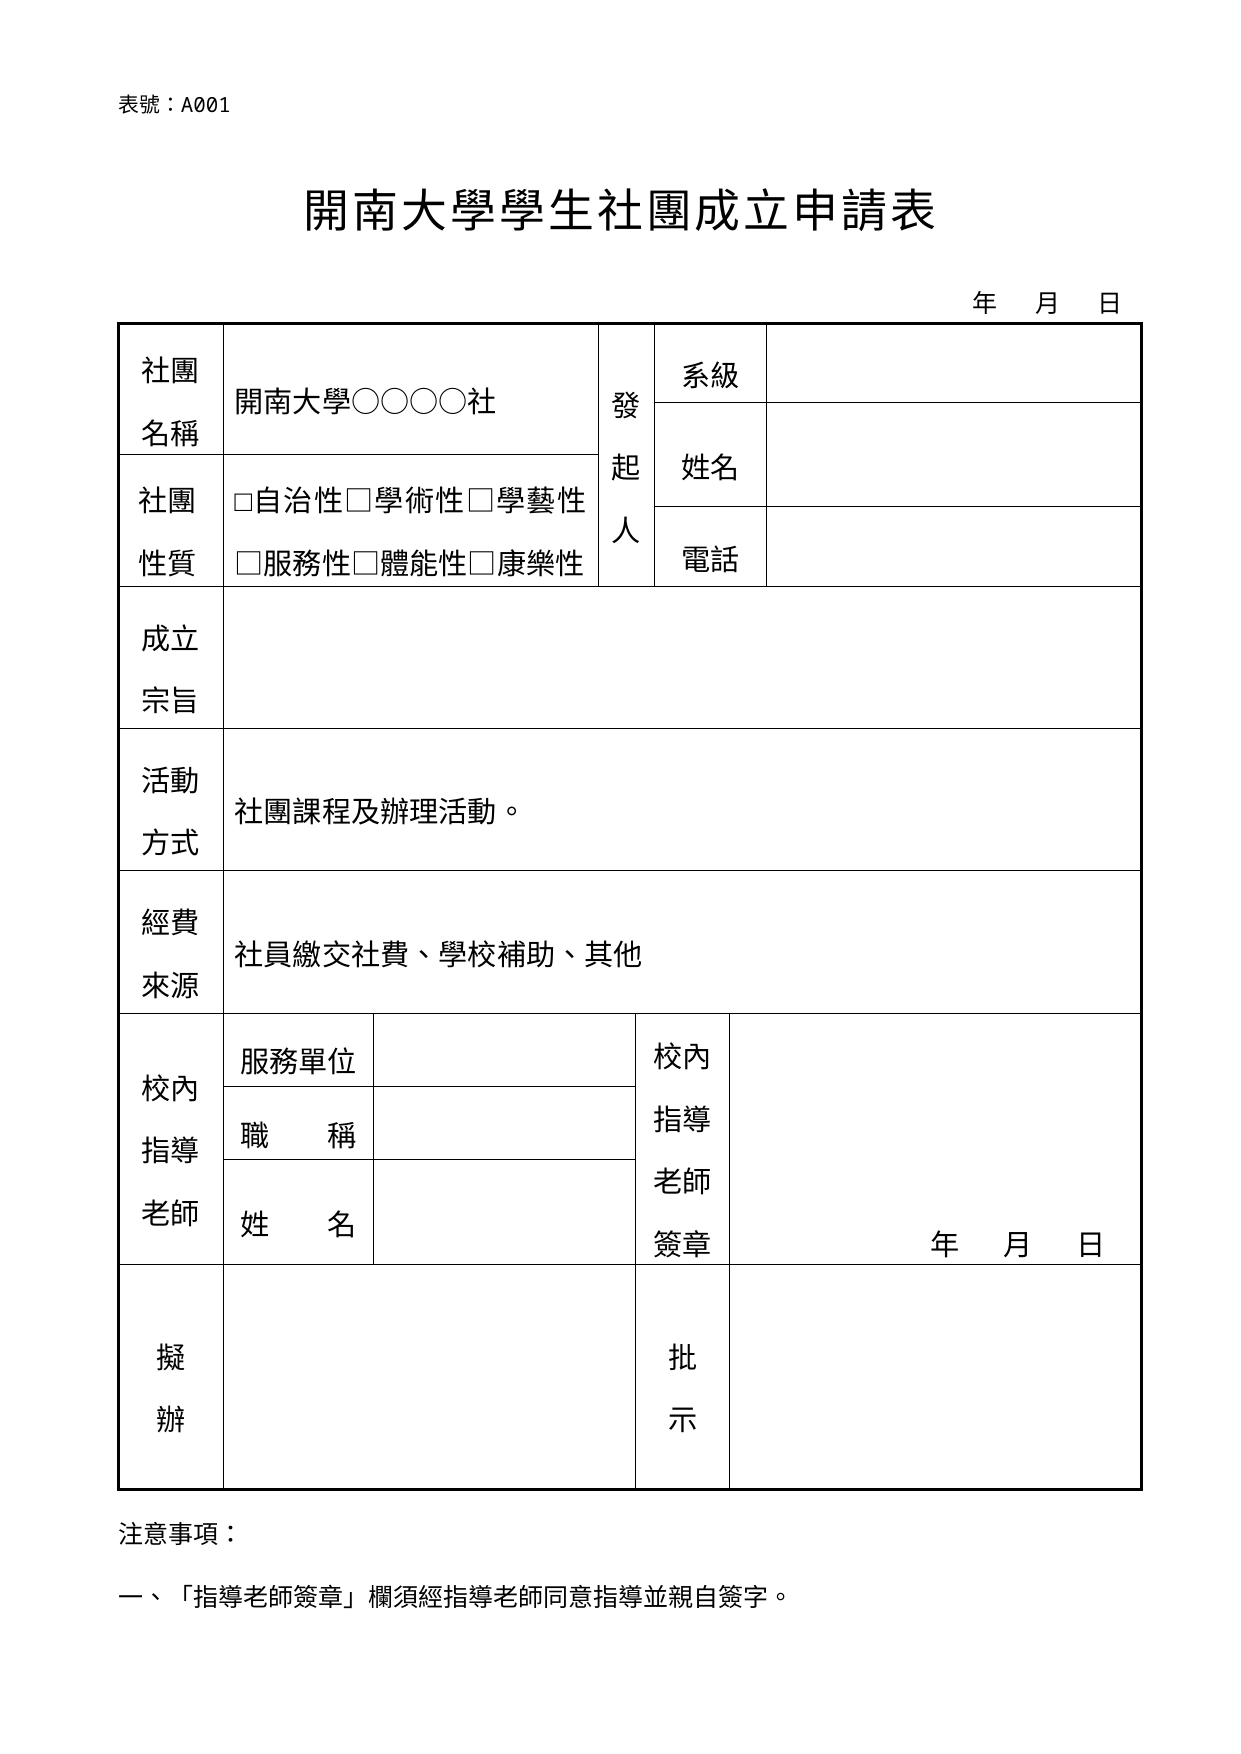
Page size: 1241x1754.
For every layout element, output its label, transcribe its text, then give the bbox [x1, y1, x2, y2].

table_cell 社員繳交社費、學校補助、其他 [224, 871, 1140, 1012]
table_header 社團 名稱 [120, 325, 223, 454]
table_cell 姓 名 [224, 1160, 373, 1263]
table_header 系級 [655, 325, 766, 402]
table_cell [374, 1087, 635, 1159]
table_cell 年 月 日 [730, 1014, 1140, 1263]
text 一、「指導老師簽章」欄須經指導老師同意指導並親自簽字。 [118, 1553, 1122, 1616]
table_cell 電話 [655, 507, 766, 586]
table_header 開南大學○○○○社 [224, 325, 598, 454]
table_cell [224, 587, 1140, 728]
table_cell [730, 1265, 1140, 1488]
table_cell 服務單位 [224, 1014, 373, 1086]
table_cell 經費 來源 [120, 871, 223, 1012]
table_header [767, 325, 1140, 402]
table_cell 校內 指導 老師 簽章 [636, 1014, 729, 1263]
table_cell □自治性□學術性□學藝性□服務性□體能性□康樂性 [224, 455, 598, 586]
table_cell [374, 1014, 635, 1086]
table_cell 姓名 [655, 403, 766, 506]
text 開南大學學生社團成立申請表 [118, 135, 1122, 260]
table_cell 校內 指導 老師 [120, 1014, 223, 1263]
table_cell 成立 宗旨 [120, 587, 223, 728]
table_cell [767, 403, 1140, 506]
table_cell [767, 507, 1140, 586]
table_cell [224, 1265, 635, 1488]
table_cell 活動 方式 [120, 729, 223, 870]
table_cell [374, 1160, 635, 1263]
table_cell 社團 性質 [120, 455, 223, 586]
text 年 月 日 [118, 260, 1122, 322]
text 注意事項： [118, 1491, 1122, 1553]
table_cell 社團課程及辦理活動。 [224, 729, 1140, 870]
table_header 發起人 [599, 325, 654, 586]
table_cell 職 稱 [224, 1087, 373, 1159]
table_cell 擬 辦 [120, 1265, 223, 1488]
table_cell 批 示 [636, 1265, 729, 1488]
